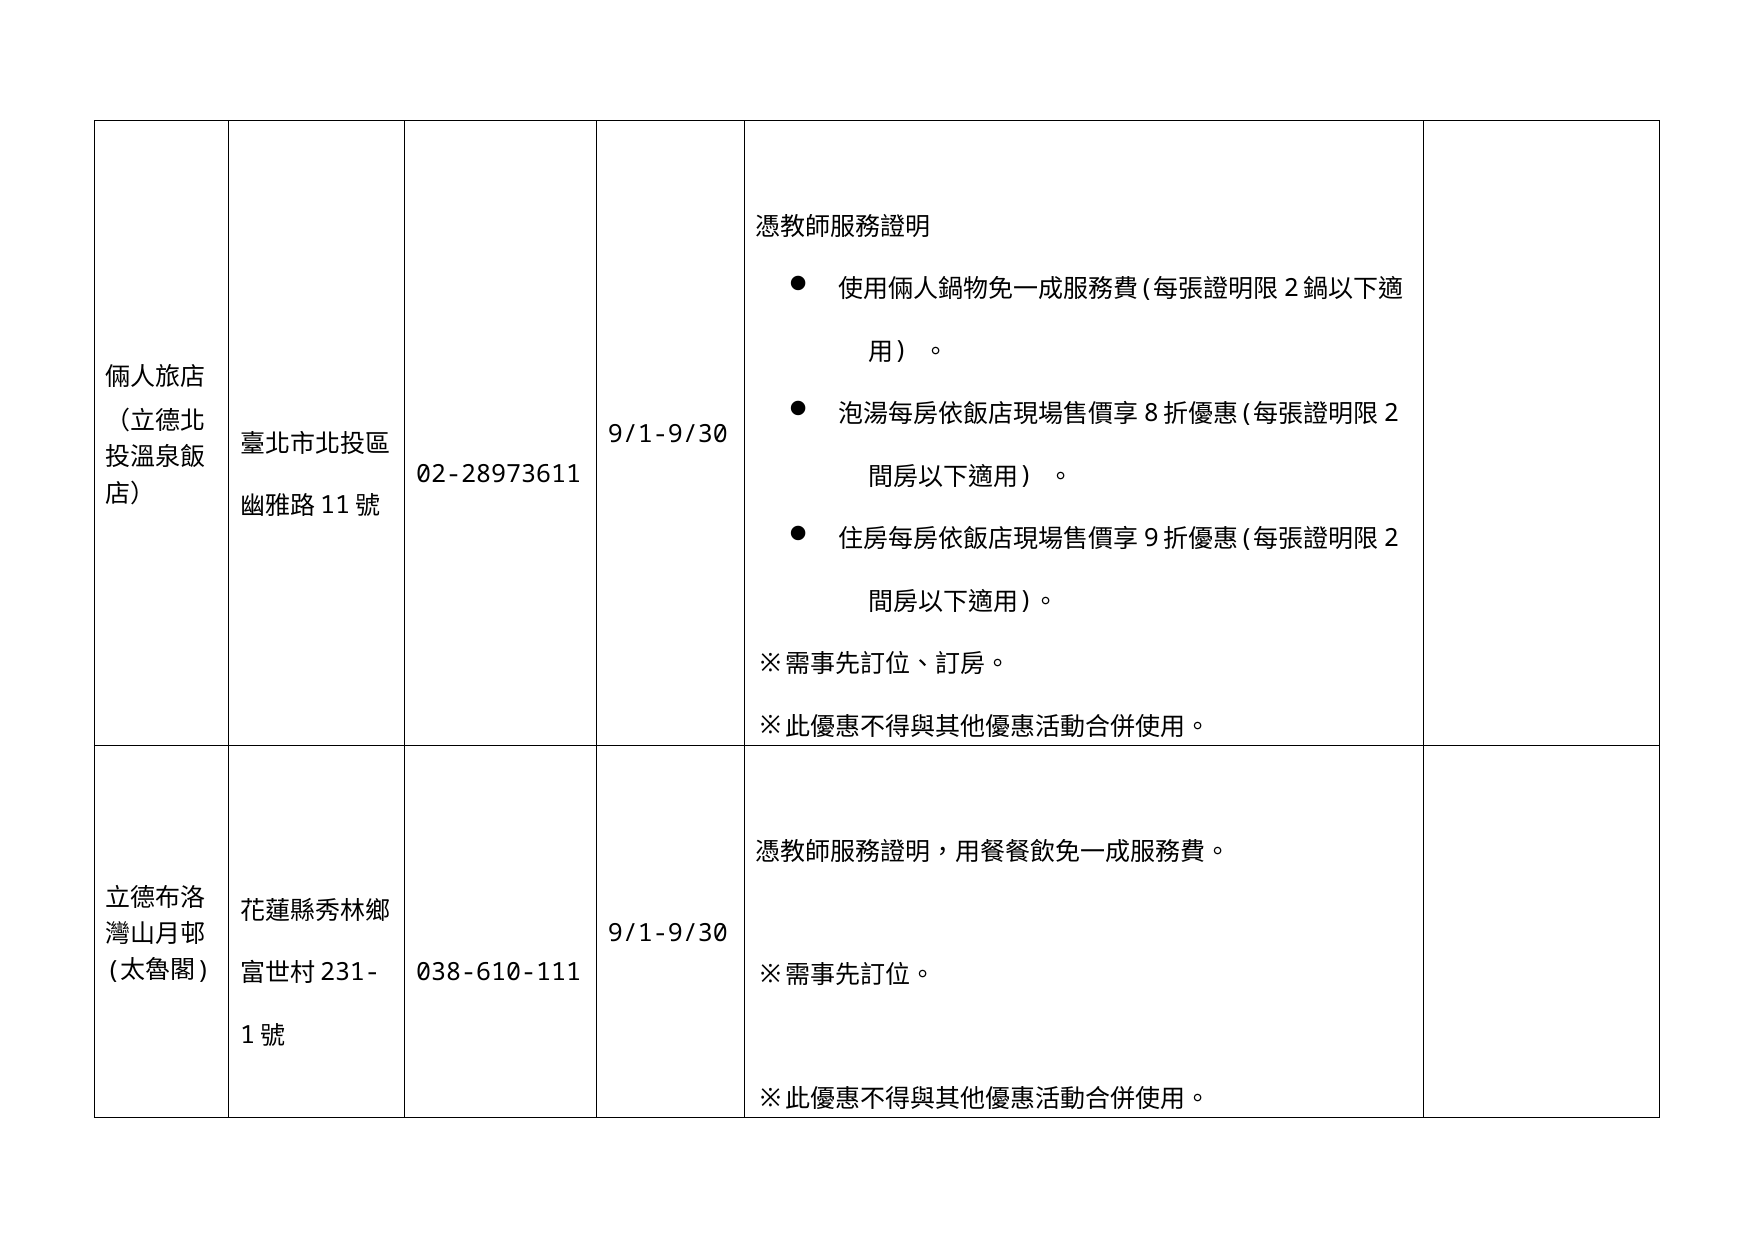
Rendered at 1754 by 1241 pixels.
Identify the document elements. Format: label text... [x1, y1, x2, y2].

table_cell 02-28973611 [405, 121, 596, 745]
table_cell 憑教師服務證明 使用倆人鍋物免一成服務費(每張證明限2鍋以下適用) 。 泡湯每房依飯店現場售價享8折優惠(每張證明限2間房以下適用) 。 住房每房依飯店現場售價享9折優惠(每張證明限2間房以下適用)。 ※需事先訂位、訂房。 ※此優惠不得與其他優惠活動合併使用。 [745, 121, 1423, 745]
table_cell [1424, 746, 1659, 1117]
table_cell 9/1-9/30 [597, 121, 744, 745]
table_cell 立德布洛灣山月邨(太魯閣) [95, 746, 228, 1117]
table_cell 9/1-9/30 [597, 746, 744, 1117]
table_cell 憑教師服務證明，用餐餐飲免一成服務費。 ※需事先訂位。 ※此優惠不得與其他優惠活動合併使用。 [745, 746, 1423, 1117]
table_cell 038-610-111 [405, 746, 596, 1117]
table_cell [1424, 121, 1659, 745]
table_cell 臺北市北投區幽雅路11號 [229, 121, 404, 745]
table_cell 花蓮縣秀林鄉富世村231-1號 [229, 746, 404, 1117]
table_cell 倆人旅店 （立德北投溫泉飯店） [95, 121, 228, 745]
